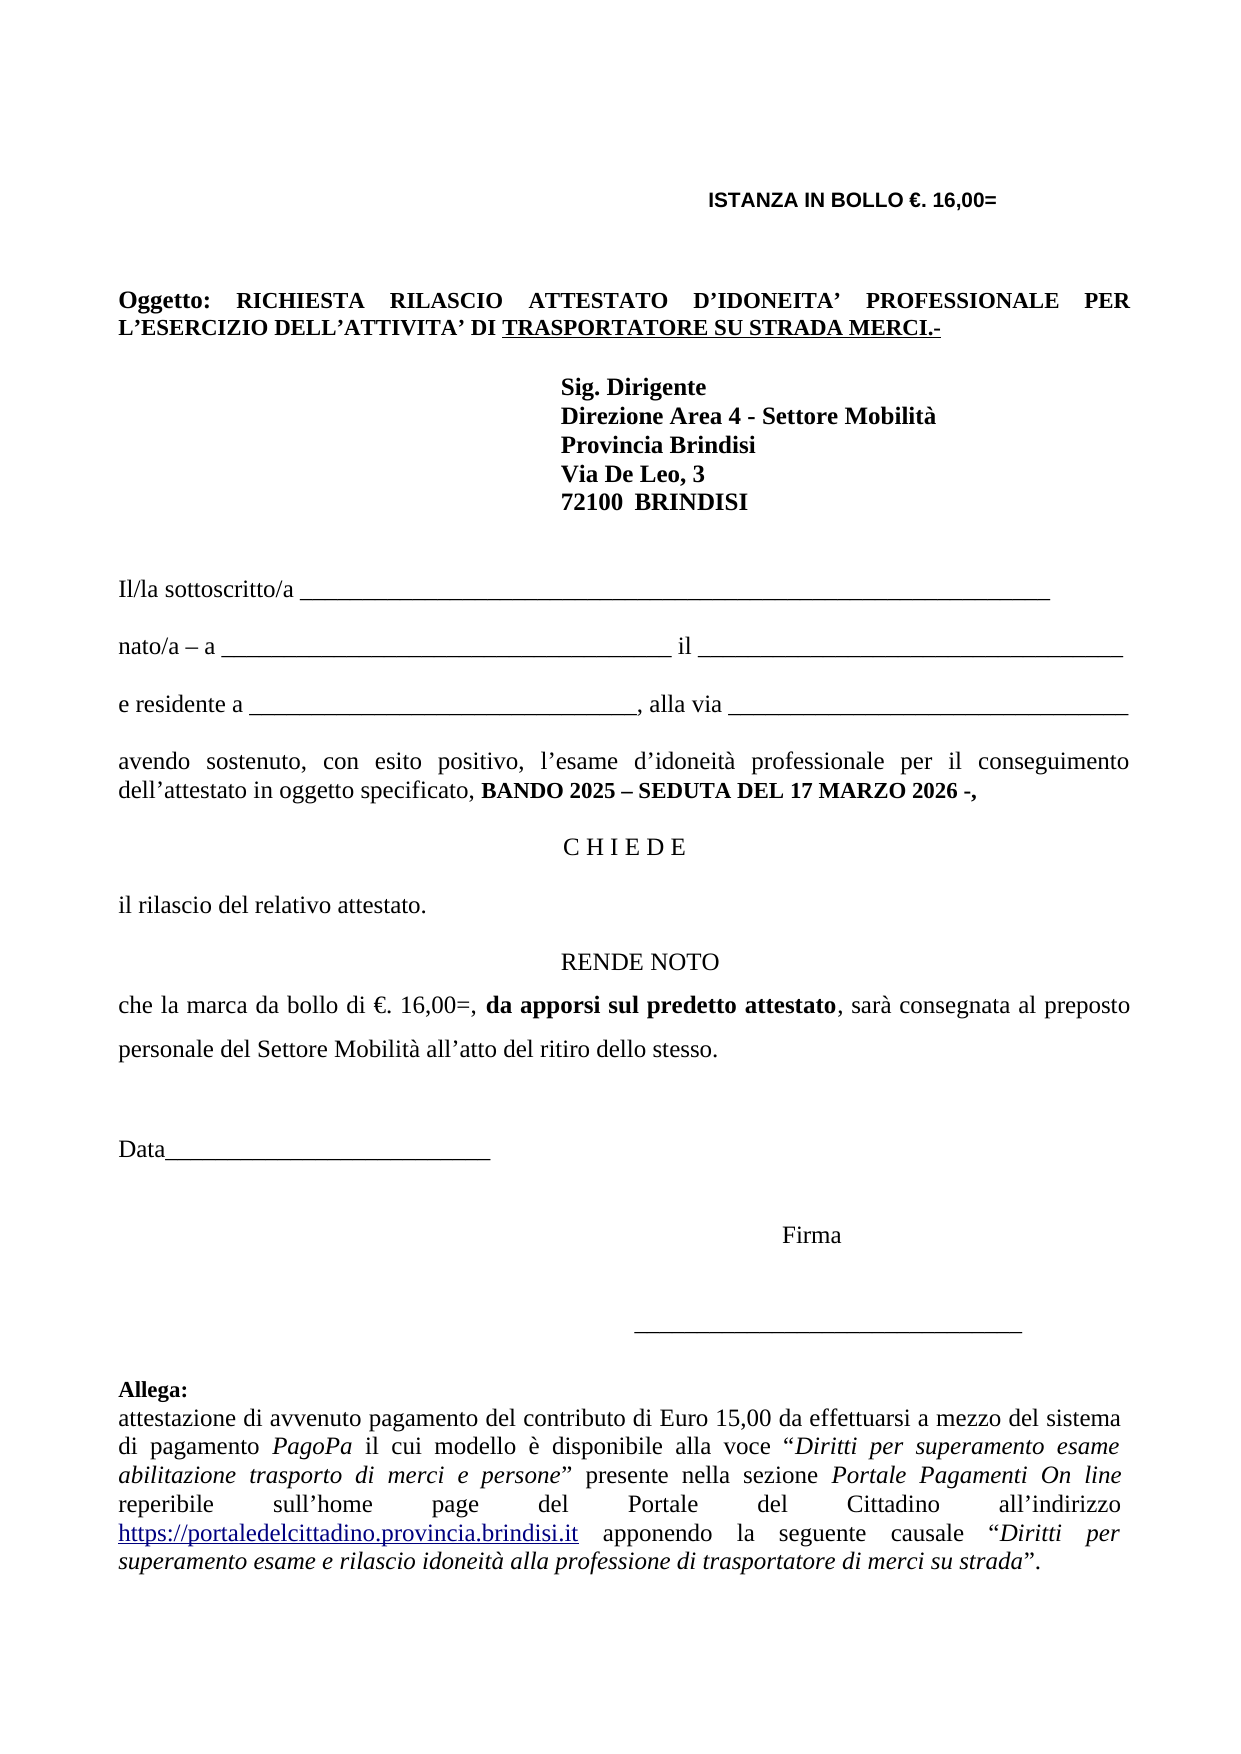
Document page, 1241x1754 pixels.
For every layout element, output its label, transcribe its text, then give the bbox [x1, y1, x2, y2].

text RENDE NOTO [118, 947, 1131, 976]
text Oggetto: RICHIESTA RILASCIO ATTESTATO D’IDONEITA’ PROFESSIONALE PER L’ESERCIZIO DELL’ATTIVITA’ DI TRASPORTATORE SU STRADA MERCI.- [118, 285, 1131, 340]
text Firma [118, 1221, 1131, 1249]
text Allega: [118, 1376, 1131, 1403]
text 72100 BRINDISI [118, 487, 1131, 516]
text Il/la sottoscritto/a ____________________________________________________________ [118, 574, 1131, 602]
text Via De Leo, 3 [118, 459, 1131, 487]
text Data__________________________ [118, 1134, 1131, 1163]
text Direzione Area 4 - Settore Mobilità [118, 401, 1131, 430]
text avendo sostenuto, con esito positivo, l’esame d’idoneità professionale per il conseguimento dell’attestato in oggetto specificato, BANDO 2025 – SEDUTA DEL 17 MARZO 2026 -, [118, 746, 1131, 804]
text Sig. Dirigente [118, 372, 1131, 401]
text Provincia Brindisi [118, 430, 1131, 459]
text nato/a – a ____________________________________ il __________________________________ [118, 631, 1131, 660]
text ISTANZA IN BOLLO €. 16,00= [118, 188, 1131, 212]
text che la marca da bollo di €. 16,00=, da apporsi sul predetto attestato, sarà consegnata al preposto personale del Settore Mobilità all’atto del ritiro dello stesso. [118, 991, 1131, 1062]
text C H I E D E [118, 832, 1131, 861]
text _______________________________ [118, 1307, 1131, 1336]
text il rilascio del relativo attestato. [118, 890, 1131, 919]
text e residente a _______________________________, alla via ________________________________ [118, 689, 1131, 717]
text attestazione di avvenuto pagamento del contributo di Euro 15,00 da effettuarsi a mezzo del sistema di pagamento PagoPa il cui modello è disponibile alla voce “Diritti per superamento esame abilitazione trasporto di merci e persone” presente nella sezione Portale Pagamenti On line reperibile sull’home page del Portale del Cittadino all’indirizzo https://portaledelcittadino.provincia.brindisi.it apponendo la seguente causale “Diritti per superamento esame e rilascio idoneità alla professione di trasportatore di merci su strada”. [118, 1403, 1122, 1575]
